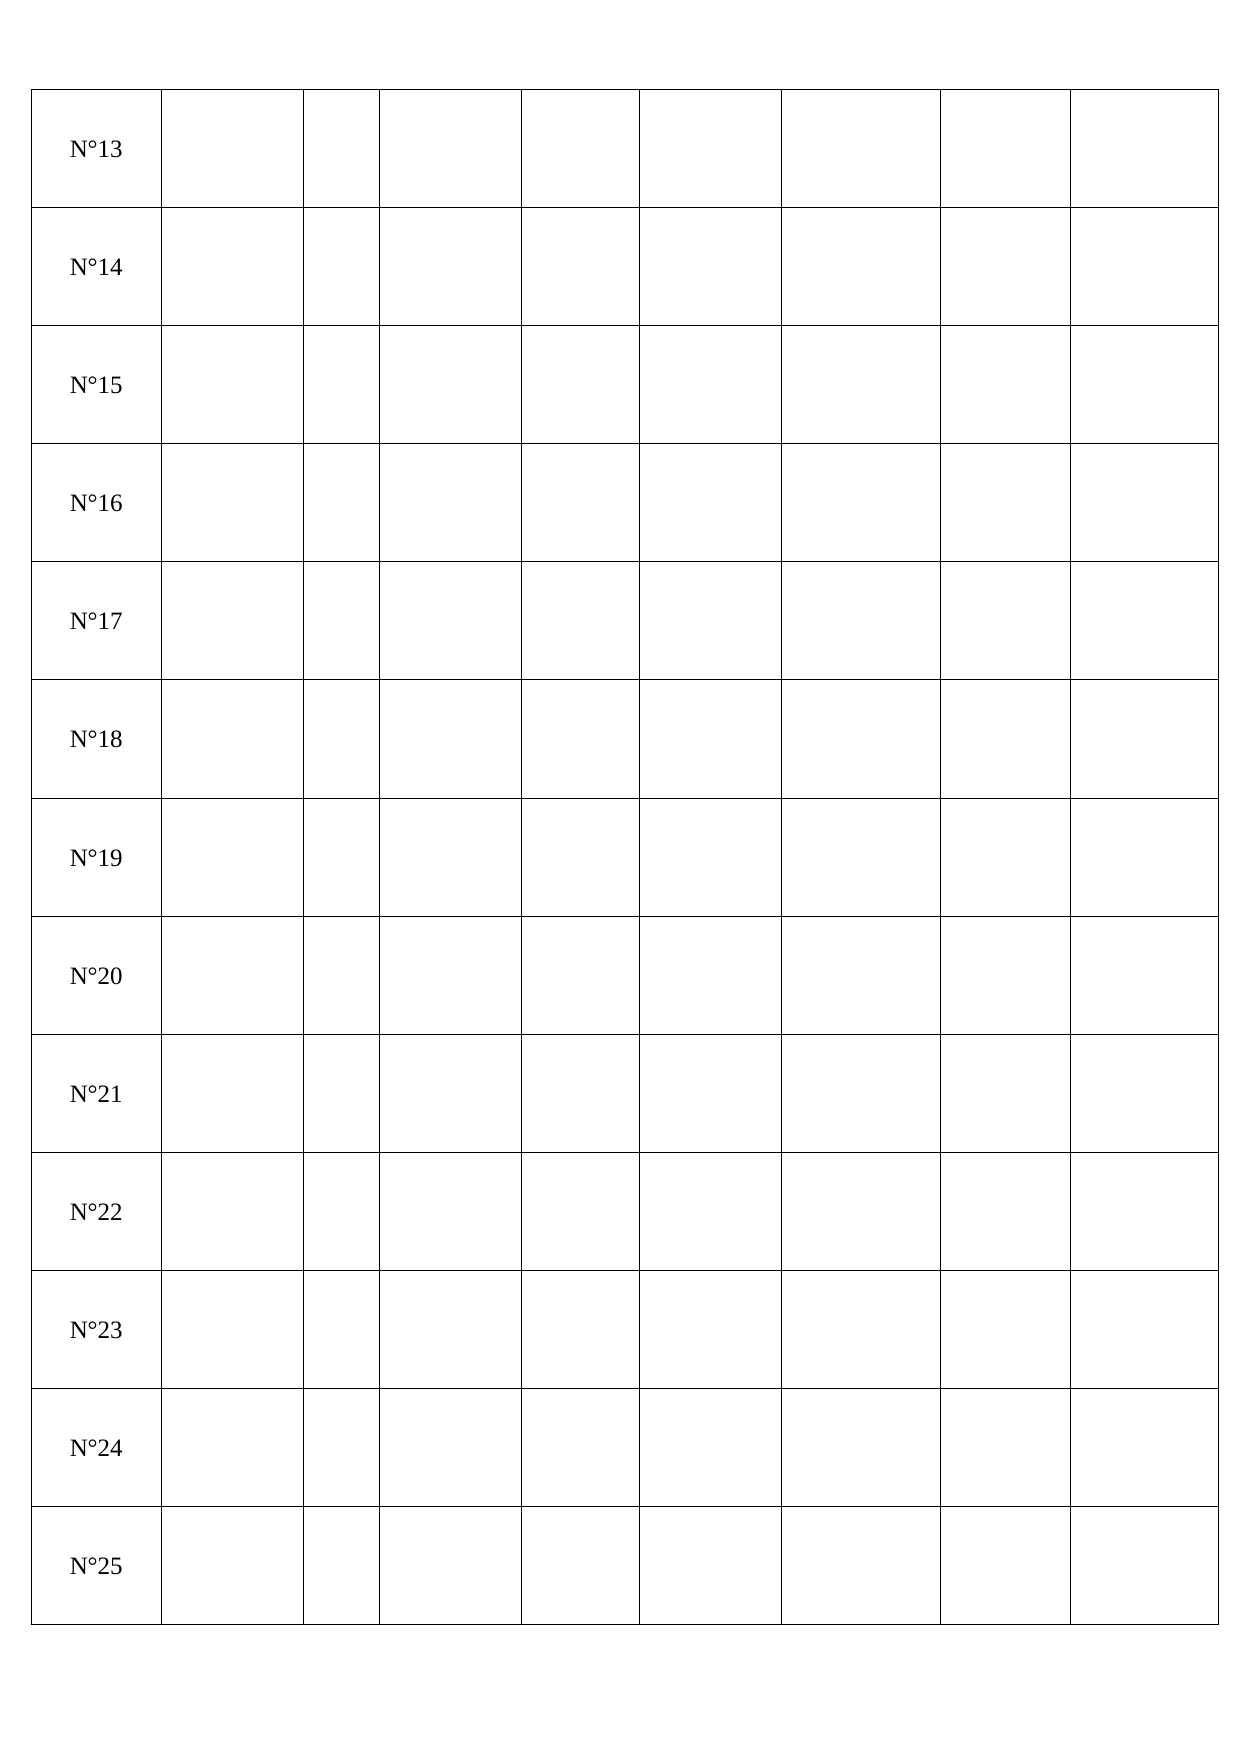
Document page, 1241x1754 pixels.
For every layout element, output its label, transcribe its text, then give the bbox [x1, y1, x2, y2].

table_cell [380, 1271, 521, 1388]
table_cell [941, 90, 1070, 207]
table_cell [162, 799, 303, 916]
table_cell N°24 [32, 1389, 161, 1506]
table_cell [380, 799, 521, 916]
table_cell N°17 [32, 562, 161, 679]
table_cell N°21 [32, 1035, 161, 1152]
table_cell [304, 1389, 379, 1506]
table_cell [522, 680, 639, 797]
table_cell [522, 1507, 639, 1624]
table_cell [1071, 326, 1218, 443]
table_cell [162, 326, 303, 443]
table_cell [782, 444, 940, 561]
table_cell [640, 917, 781, 1034]
table_cell [640, 1035, 781, 1152]
table_cell [640, 208, 781, 325]
table_cell [1071, 799, 1218, 916]
table_cell [1071, 208, 1218, 325]
table_cell [304, 208, 379, 325]
table_cell N°18 [32, 680, 161, 797]
table_cell [522, 1271, 639, 1388]
table_cell N°25 [32, 1507, 161, 1624]
table_cell [522, 1035, 639, 1152]
table_cell N°16 [32, 444, 161, 561]
table_cell [162, 1153, 303, 1270]
table_cell [782, 1507, 940, 1624]
table_cell [162, 1271, 303, 1388]
table_cell [162, 680, 303, 797]
table_cell [380, 90, 521, 207]
table_cell [162, 1389, 303, 1506]
table_cell [162, 917, 303, 1034]
table_cell [380, 1153, 521, 1270]
table_cell [522, 444, 639, 561]
table_cell [162, 1035, 303, 1152]
table_cell [782, 680, 940, 797]
table_cell [941, 680, 1070, 797]
table_cell [162, 208, 303, 325]
table_cell [1071, 90, 1218, 207]
table_cell [304, 1271, 379, 1388]
table_cell [941, 208, 1070, 325]
table_cell [782, 208, 940, 325]
table_cell [304, 1035, 379, 1152]
table_cell [1071, 1271, 1218, 1388]
table_cell [522, 562, 639, 679]
table_cell [304, 444, 379, 561]
table_cell [941, 1153, 1070, 1270]
table_cell [640, 562, 781, 679]
table_cell [640, 1389, 781, 1506]
table_cell [304, 90, 379, 207]
table_cell [304, 562, 379, 679]
table_cell [380, 1389, 521, 1506]
table_cell [522, 208, 639, 325]
table_cell [522, 326, 639, 443]
table_cell [941, 917, 1070, 1034]
table_cell [162, 562, 303, 679]
table_cell [640, 444, 781, 561]
table_cell [380, 1035, 521, 1152]
table_cell [941, 562, 1070, 679]
table_cell N°14 [32, 208, 161, 325]
table_cell [1071, 1153, 1218, 1270]
table_cell N°22 [32, 1153, 161, 1270]
table_cell [640, 1507, 781, 1624]
table_cell [782, 326, 940, 443]
table_cell [941, 1507, 1070, 1624]
table_cell [640, 680, 781, 797]
table_cell [640, 326, 781, 443]
table_cell [162, 444, 303, 561]
table_cell [941, 326, 1070, 443]
table_cell [380, 562, 521, 679]
table_cell [522, 90, 639, 207]
table_cell [941, 1389, 1070, 1506]
table_cell [380, 1507, 521, 1624]
table_cell [782, 1271, 940, 1388]
table_cell [640, 1271, 781, 1388]
table_cell [782, 1153, 940, 1270]
table_cell [1071, 917, 1218, 1034]
table_cell [380, 917, 521, 1034]
table_cell [782, 562, 940, 679]
table_cell [1071, 680, 1218, 797]
table_cell [1071, 1507, 1218, 1624]
table_cell [380, 208, 521, 325]
table_cell N°23 [32, 1271, 161, 1388]
table_cell [304, 326, 379, 443]
table_cell [1071, 562, 1218, 679]
table_cell [1071, 1035, 1218, 1152]
table_cell [304, 1507, 379, 1624]
table_cell [380, 326, 521, 443]
table_cell N°19 [32, 799, 161, 916]
table_cell [941, 1271, 1070, 1388]
table_cell N°15 [32, 326, 161, 443]
table_cell [522, 917, 639, 1034]
table_cell [1071, 1389, 1218, 1506]
table_cell [304, 1153, 379, 1270]
table_cell [782, 90, 940, 207]
table_cell [782, 799, 940, 916]
table_cell N°20 [32, 917, 161, 1034]
table_cell [162, 1507, 303, 1624]
table_cell [162, 90, 303, 207]
table_cell [522, 1389, 639, 1506]
table_cell N°13 [32, 90, 161, 207]
table_cell [380, 444, 521, 561]
table_cell [304, 680, 379, 797]
table_cell [304, 799, 379, 916]
table_cell [304, 917, 379, 1034]
table_cell [1071, 444, 1218, 561]
table_cell [640, 90, 781, 207]
table_cell [941, 444, 1070, 561]
table_cell [380, 680, 521, 797]
table_cell [782, 1389, 940, 1506]
table_cell [640, 799, 781, 916]
table_cell [941, 1035, 1070, 1152]
table_cell [522, 799, 639, 916]
table_cell [782, 1035, 940, 1152]
table_cell [782, 917, 940, 1034]
table_cell [522, 1153, 639, 1270]
table_cell [941, 799, 1070, 916]
table_cell [640, 1153, 781, 1270]
